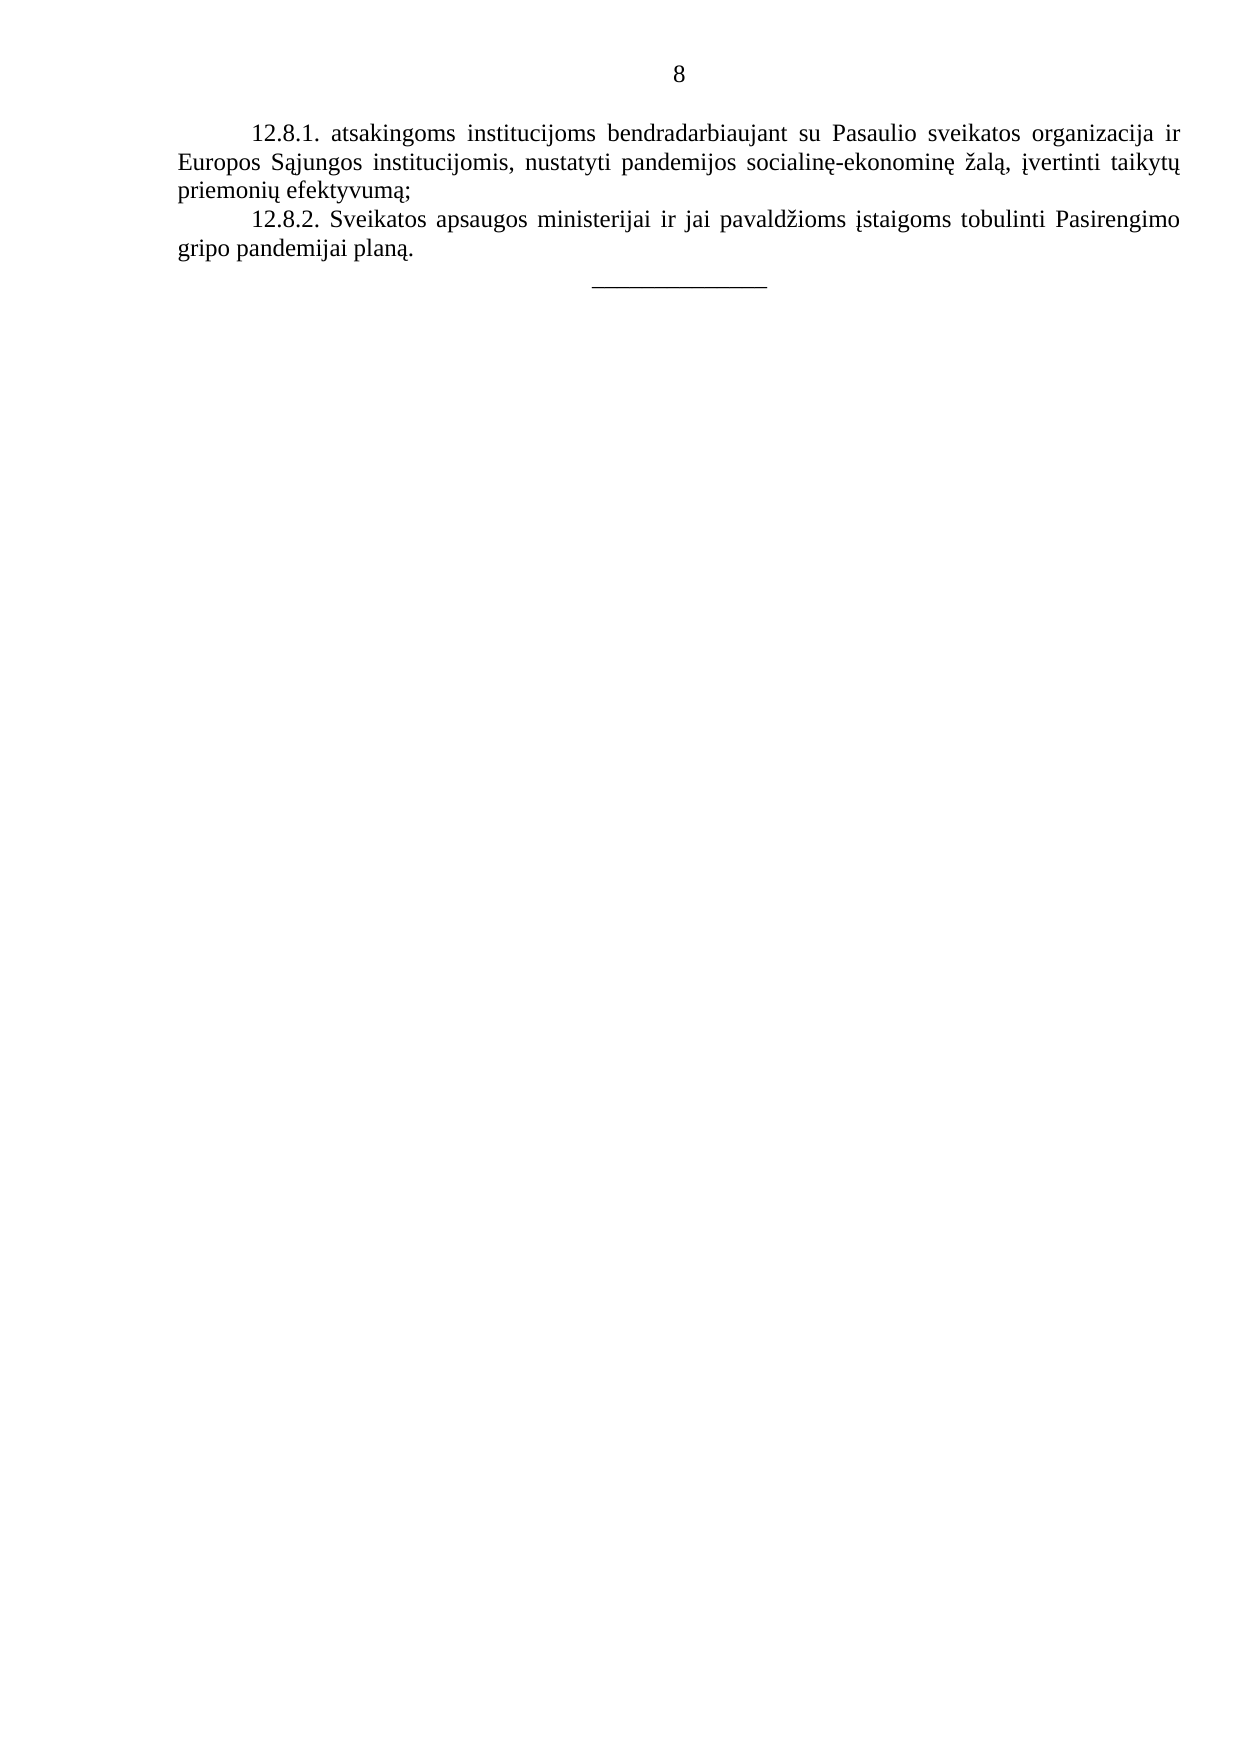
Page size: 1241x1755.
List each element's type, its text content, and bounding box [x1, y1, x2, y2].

text ______________ [177, 262, 1181, 291]
text 12.8.2. Sveikatos apsaugos ministerijai ir jai pavaldžioms įstaigoms tobulinti Pasirengimo gripo pandemijai planą. [177, 204, 1181, 262]
text 12.8.1. atsakingoms institucijoms bendradarbiaujant su Pasaulio sveikatos organizacija ir Europos Sąjungos institucijomis, nustatyti pandemijos socialinę-ekonominę žalą, įvertinti taikytų priemonių efektyvumą; [177, 118, 1181, 204]
